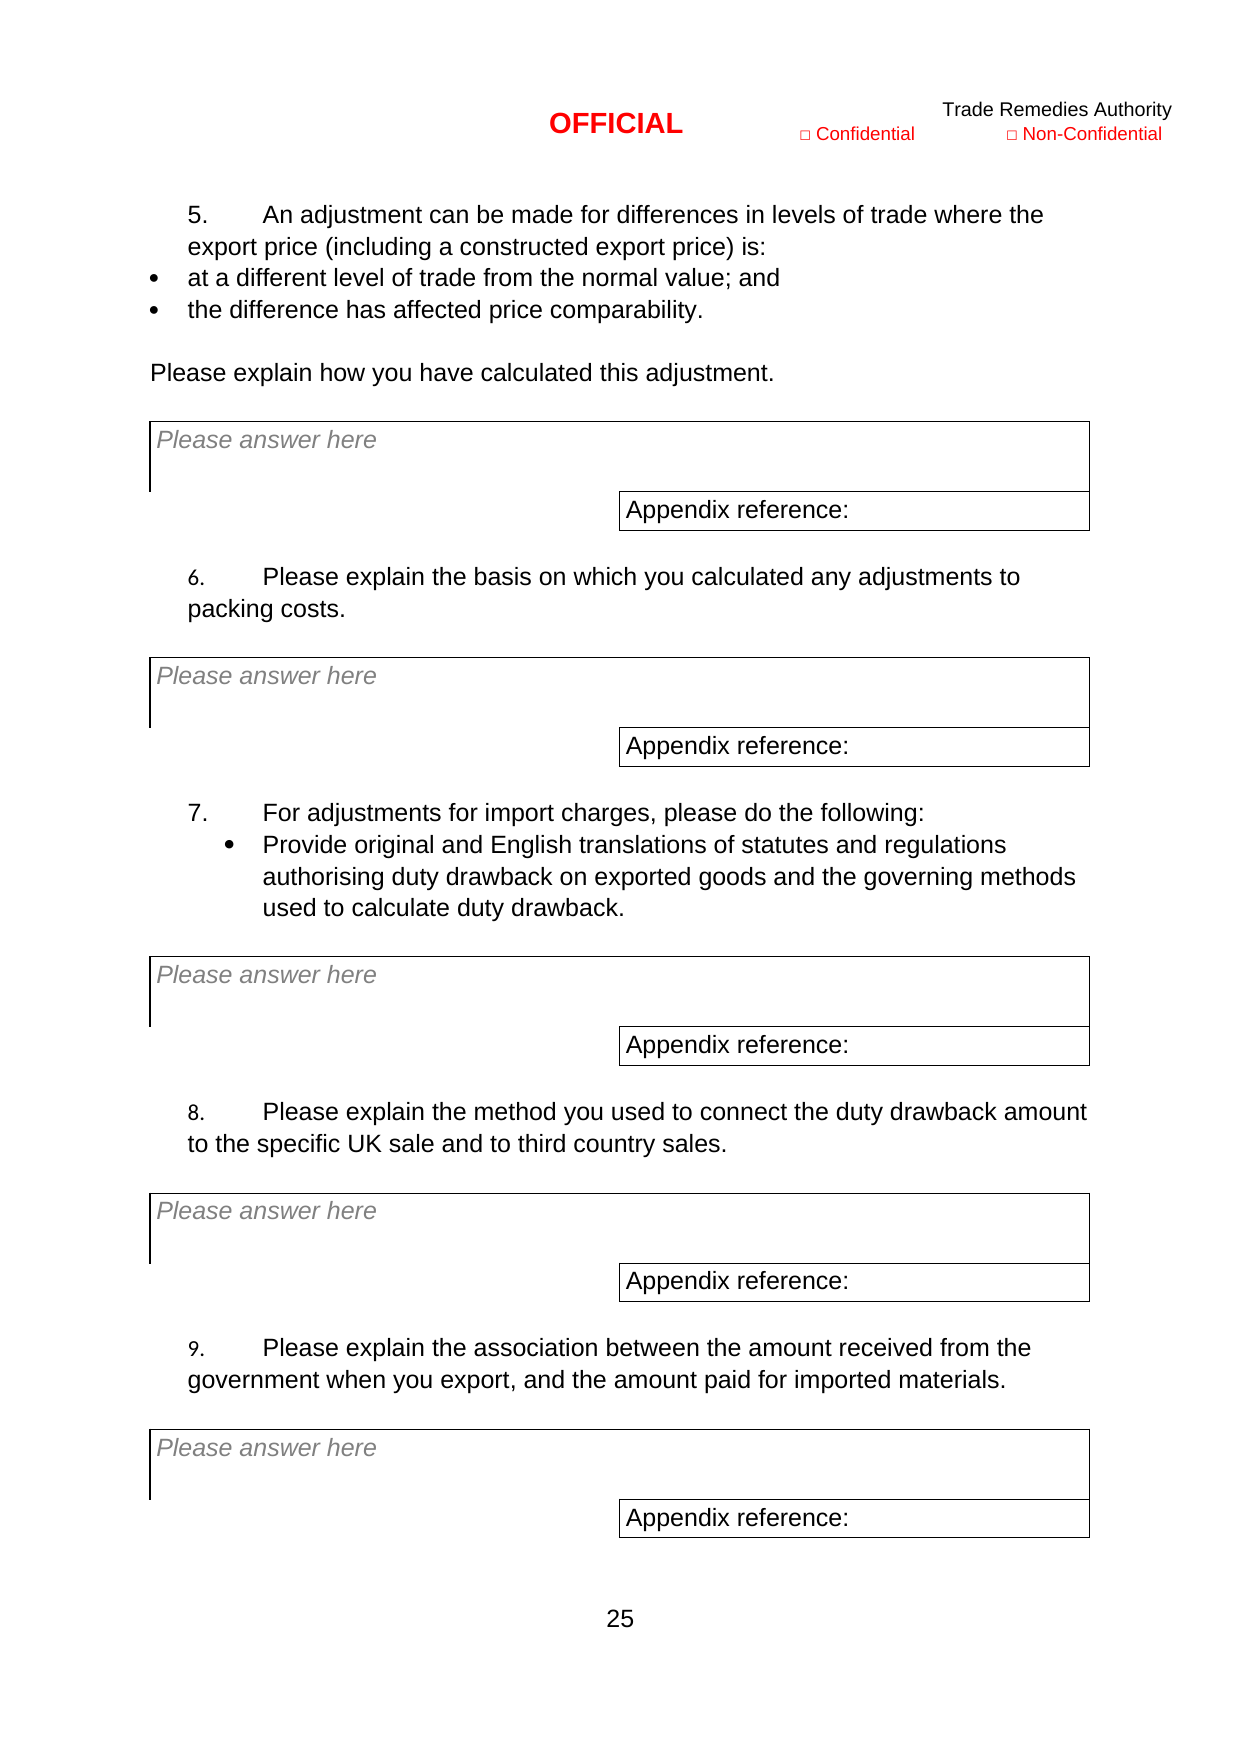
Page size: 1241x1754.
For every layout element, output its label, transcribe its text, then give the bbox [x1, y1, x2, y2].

list the difference has affected price comparability. [150, 295, 1090, 324]
table_cell Appendix reference: [620, 492, 1089, 529]
table_header Please answer here [151, 422, 1089, 491]
table_cell [150, 1264, 619, 1301]
table_cell [150, 728, 619, 766]
table_header Please answer here [151, 1430, 1089, 1498]
list Provide original and English translations of statutes and regulations authorising duty drawback on exported goods and the governing methods used to calculate duty drawback. [225, 830, 1090, 922]
list Please explain the association between the amount received from the government when you export, and the amount paid for imported materials. [187, 1333, 1090, 1394]
table_header Please answer here [151, 658, 1089, 727]
table_cell Appendix reference: [620, 1027, 1089, 1065]
list For adjustments for import charges, please do the following: [187, 798, 1090, 827]
table_cell Appendix reference: [620, 728, 1089, 766]
list Please explain the method you used to connect the duty drawback amount to the specific UK sale and to third country sales. [187, 1097, 1090, 1158]
table_header Please answer here [151, 957, 1089, 1026]
table_cell Appendix reference: [620, 1264, 1089, 1301]
list Please explain the basis on which you calculated any adjustments to packing costs. [187, 562, 1090, 623]
text Please explain how you have calculated this adjustment. [150, 358, 1090, 387]
table_cell [150, 492, 619, 529]
list An adjustment can be made for differences in levels of trade where the export price (including a constructed export price) is: [187, 200, 1090, 261]
list at a different level of trade from the normal value; and [150, 263, 1090, 292]
table_cell [150, 1027, 619, 1065]
table_header Please answer here [151, 1194, 1089, 1262]
table_cell Appendix reference: [620, 1500, 1089, 1537]
table_cell [150, 1500, 619, 1537]
